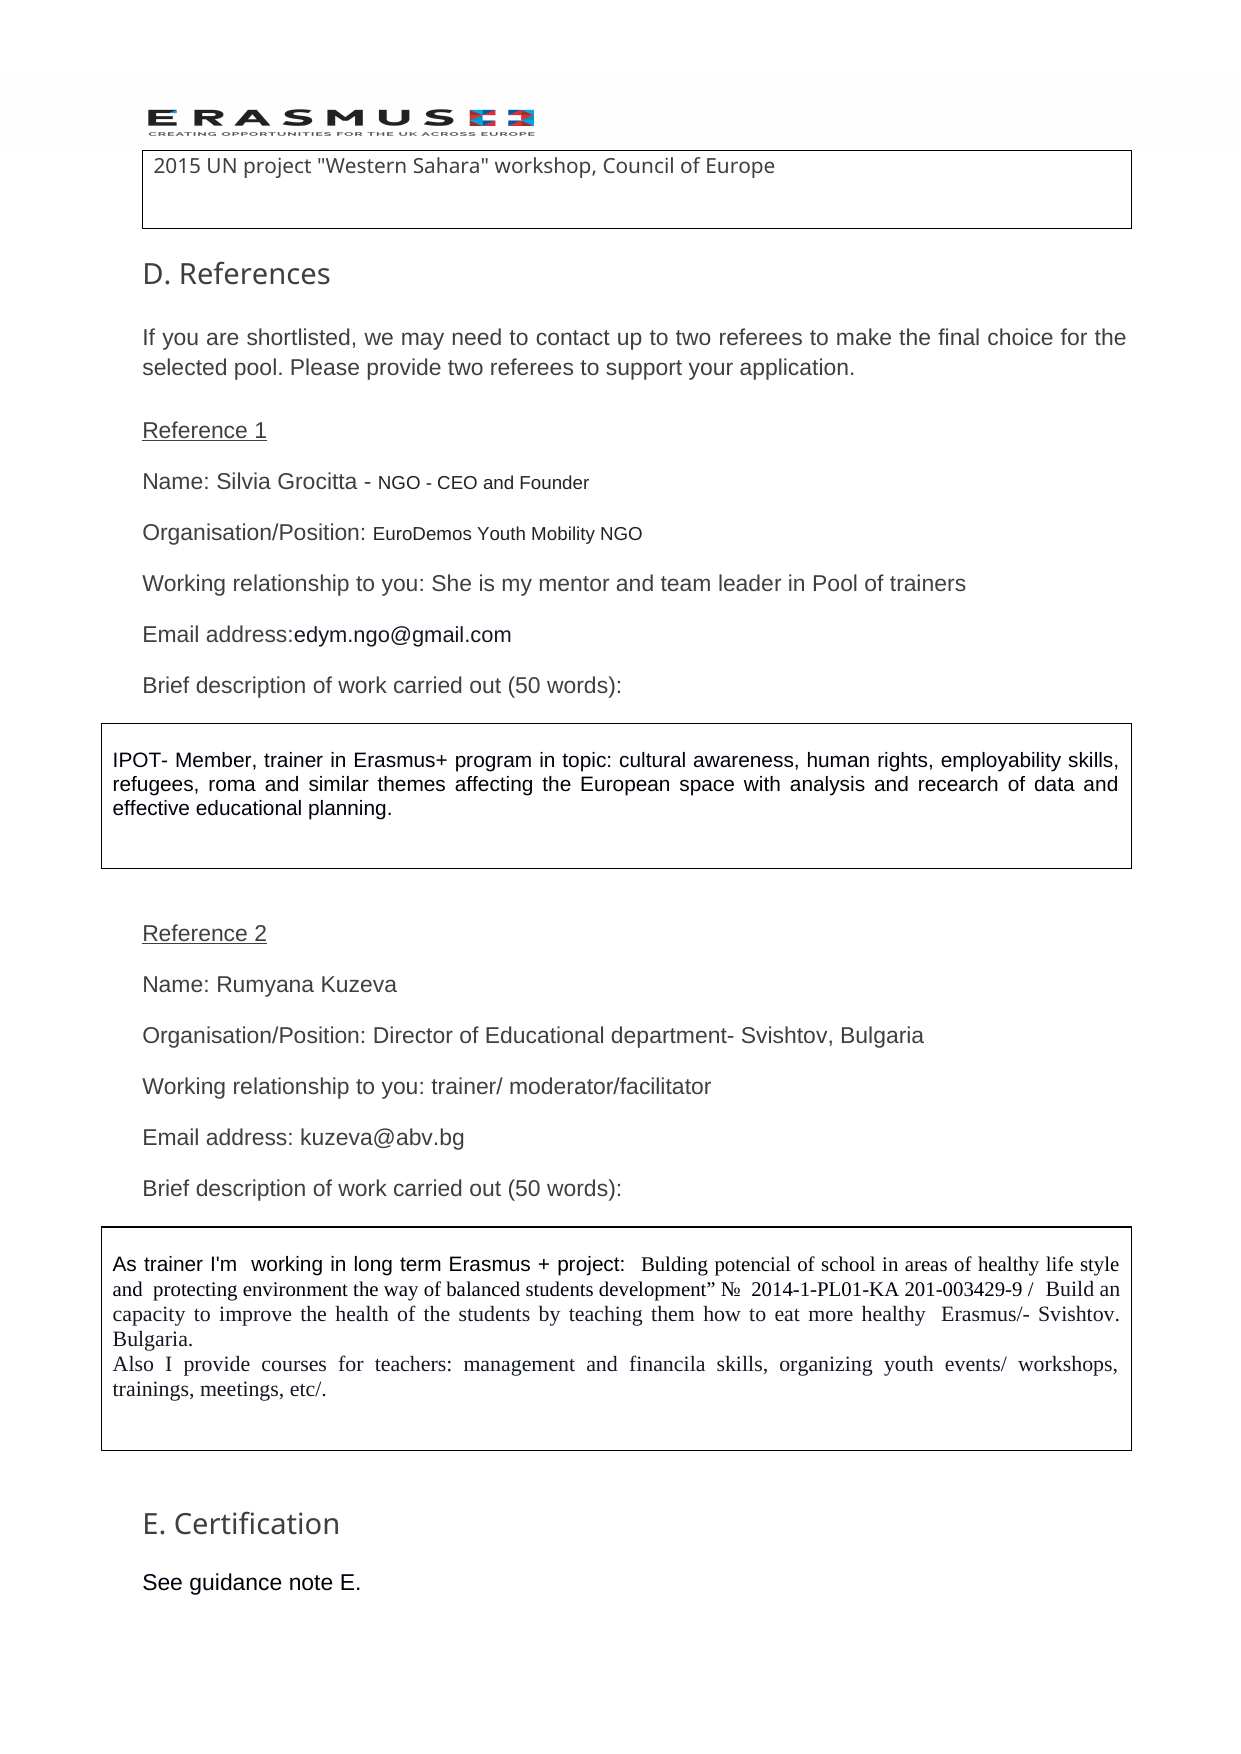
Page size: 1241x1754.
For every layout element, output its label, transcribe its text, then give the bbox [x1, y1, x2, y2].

table_header IPOT- Member, trainer in Erasmus+ program in topic: cultural awareness, human rights, employability skills, refugees, roma and similar themes affecting the European space with analysis and recearch of data and effective educational planning. [102, 724, 1131, 868]
text Reference 2 [142, 920, 1128, 947]
text Email address: kuzeva@abv.bg [142, 1124, 1128, 1151]
text Email address:edym.ngo@gmail.com [142, 621, 1128, 648]
text Working relationship to you: trainer/ moderator/facilitator [142, 1073, 1128, 1100]
text Reference 1 [142, 417, 1128, 443]
text Organisation/Position: Director of Educational department- Svishtov, Bulgaria [142, 1022, 1128, 1049]
text Organisation/Position: EuroDemos Youth Mobility NGO [142, 519, 1128, 546]
subtitle D. References [112, 253, 1128, 293]
picture [0, 73, 1241, 150]
table_header 2015 UN project "Western Sahara" workshop, Council of Europe [143, 151, 1131, 227]
text Working relationship to you: She is my mentor and team leader in Pool of trainers [142, 570, 1128, 597]
text E. Certification [142, 1503, 1128, 1543]
text See guidance note E. [142, 1569, 1128, 1596]
subtitle If you are shortlisted, we may need to contact up to two referees to make the final choice for the selected pool. Please provide two referees to support your application. [142, 324, 1128, 381]
text Name: Silvia Grocitta - NGO - CEO and Founder [142, 468, 1128, 494]
table_header As trainer I'm working in long term Erasmus + project: Bulding potencial of school in areas of healthy life style and protecting environment the way of balanced students development” № 2014-1-PL01-KA 201-003429-9 / Build an capacity to improve the health of the students by teaching them how to eat more healthy Erasmus/- Svishtov. Bulgaria. Also I provide courses for teachers: management and financila skills, organizing youth events/ workshops, trainings, meetings, etc/. [102, 1228, 1131, 1449]
text Brief description of work carried out (50 words): [142, 1175, 1128, 1202]
text Brief description of work carried out (50 words): [142, 672, 1128, 699]
text Name: Rumyana Kuzeva [142, 971, 1128, 998]
